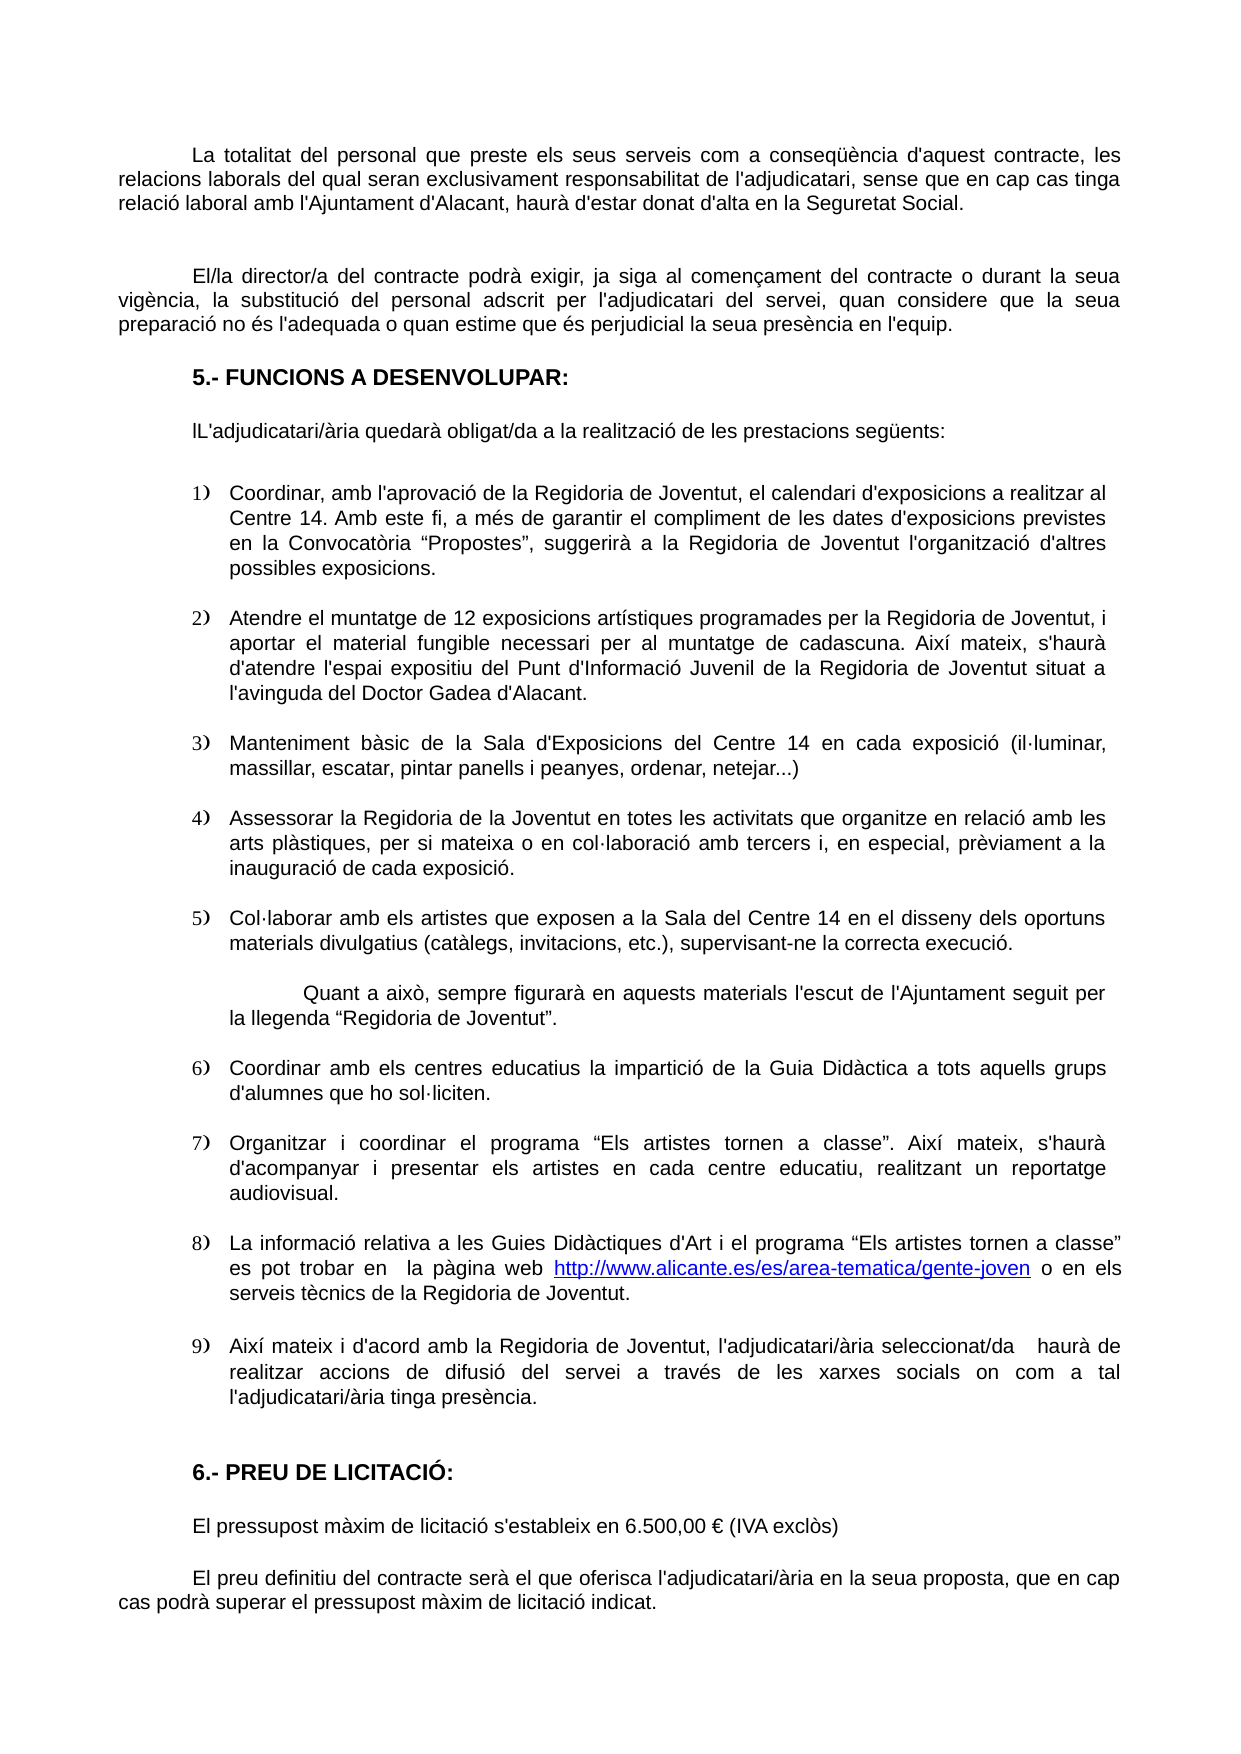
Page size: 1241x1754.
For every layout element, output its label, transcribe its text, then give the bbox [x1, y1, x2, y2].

list Assessorar la Regidoria de la Joventut en totes les activitats que organitze en relació amb les arts plàstiques, per si mateixa o en col·laboració amb tercers i, en especial, prèviament a la inauguració de cada exposició. [192, 805, 1107, 880]
text lL'adjudicatari/ària quedarà obligat/da a la realització de les prestacions següents: [118, 419, 1122, 443]
text 6.- PREU DE LICITACIÓ: [118, 1458, 1122, 1485]
text Quant a això, sempre figurarà en aquests materials l'escut de l'Ajuntament seguit per la llegenda “Regidoria de Joventut”. [229, 980, 1107, 1030]
text El pressupost màxim de licitació s'estableix en 6.500,00 € (IVA exclòs) [118, 1513, 1122, 1537]
list Així mateix i d'acord amb la Regidoria de Joventut, l'adjudicatari/ària seleccionat/da haurà de realitzar accions de difusió del servei a través de les xarxes socials on com a tal l'adjudicatari/ària tinga presència. [192, 1333, 1122, 1408]
list Coordinar amb els centres educatius la impartició de la Guia Didàctica a tots aquells grups d'alumnes que ho sol·liciten. [192, 1055, 1107, 1105]
text La totalitat del personal que preste els seus serveis com a conseqüència d'aquest contracte, les relacions laborals del qual seran exclusivament responsabilitat de l'adjudicatari, sense que en cap cas tinga relació laboral amb l'Ajuntament d'Alacant, haurà d'estar donat d'alta en la Seguretat Social. [118, 143, 1122, 215]
list Coordinar, amb l'aprovació de la Regidoria de Joventut, el calendari d'exposicions a realitzar al Centre 14. Amb este fi, a més de garantir el compliment de les dates d'exposicions previstes en la Convocatòria “Propostes”, suggerirà a la Regidoria de Joventut l'organització d'altres possibles exposicions. [192, 480, 1107, 580]
text 5.- FUNCIONS A DESENVOLUPAR: [118, 364, 1122, 391]
text El/la director/a del contracte podrà exigir, ja siga al començament del contracte o durant la seua vigència, la substitució del personal adscrit per l'adjudicatari del servei, quan considere que la seua preparació no és l'adequada o quan estime que és perjudicial la seua presència en l'equip. [118, 264, 1122, 336]
list Manteniment bàsic de la Sala d'Exposicions del Centre 14 en cada exposició (il·luminar, massillar, escatar, pintar panells i peanyes, ordenar, netejar...) [192, 730, 1107, 780]
list Organitzar i coordinar el programa “Els artistes tornen a classe”. Així mateix, s'haurà d'acompanyar i presentar els artistes en cada centre educatiu, realitzant un reportatge audiovisual. [192, 1130, 1107, 1205]
list La informació relativa a les Guies Didàctiques d'Art i el programa “Els artistes tornen a classe” es pot trobar en la pàgina web http://www.alicante.es/es/area-tematica/gente-joven o en els serveis tècnics de la Regidoria de Joventut. [192, 1230, 1122, 1305]
text El preu definitiu del contracte serà el que oferisca l'adjudicatari/ària en la seua proposta, que en cap cas podrà superar el pressupost màxim de licitació indicat. [118, 1566, 1122, 1614]
list Col·laborar amb els artistes que exposen a la Sala del Centre 14 en el disseny dels oportuns materials divulgatius (catàlegs, invitacions, etc.), supervisant-ne la correcta execució. [192, 905, 1107, 955]
list Atendre el muntatge de 12 exposicions artístiques programades per la Regidoria de Joventut, i aportar el material fungible necessari per al muntatge de cadascuna. Així mateix, s'haurà d'atendre l'espai expositiu del Punt d'Informació Juvenil de la Regidoria de Joventut situat a l'avinguda del Doctor Gadea d'Alacant. [192, 605, 1107, 705]
